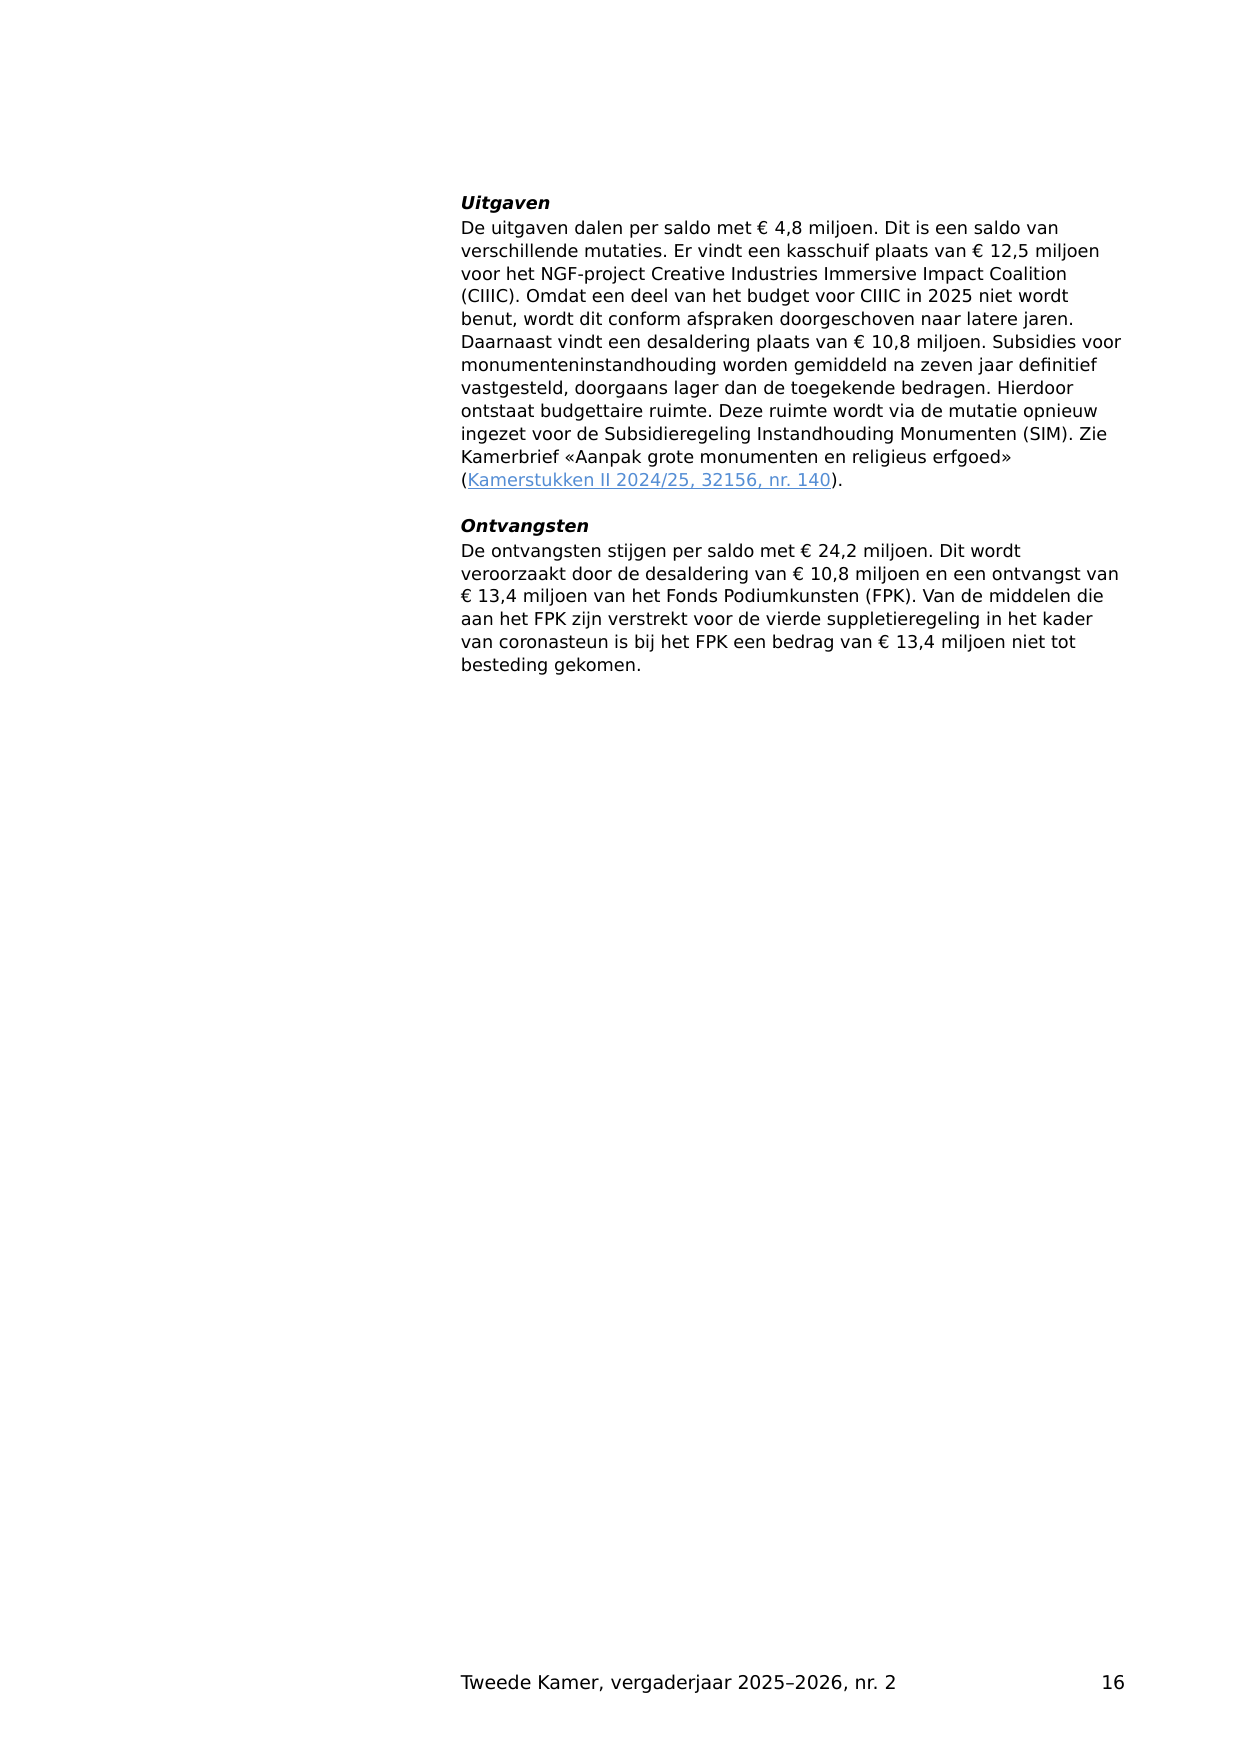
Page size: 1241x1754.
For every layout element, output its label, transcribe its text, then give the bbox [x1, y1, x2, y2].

text De uitgaven dalen per saldo met € 4,8 miljoen. Dit is een saldo van verschillende mutaties. Er vindt een kasschuif plaats van € 12,5 miljoen voor het NGF-project Creative Industries Immersive Impact Coalition (CIIIC). Omdat een deel van het budget voor CIIIC in 2025 niet wordt benut, wordt dit conform afspraken doorgeschoven naar latere jaren. Daarnaast vindt een desaldering plaats van € 10,8 miljoen. Subsidies voor monumenteninstandhouding worden gemiddeld na zeven jaar definitief vastgesteld, doorgaans lager dan de toegekende bedragen. Hierdoor ontstaat budgettaire ruimte. Deze ruimte wordt via de mutatie opnieuw ingezet voor de Subsidieregeling Instandhouding Monumenten (SIM). Zie Kamerbrief «Aanpak grote monumenten en religieus erfgoed» (Kamerstukken II 2024/25, 32156, nr. 140). [461, 216, 1125, 491]
text De ontvangsten stijgen per saldo met € 24,2 miljoen. Dit wordt veroorzaakt door de desaldering van € 10,8 miljoen en een ontvangst van € 13,4 miljoen van het Fonds Podiumkunsten (FPK). Van de middelen die aan het FPK zijn verstrekt voor de vierde suppletieregeling in het kader van coronasteun is bij het FPK een bedrag van € 13,4 miljoen niet tot besteding gekomen. [461, 539, 1125, 676]
text Ontvangsten [461, 514, 1125, 537]
text Uitgaven [461, 191, 1125, 214]
